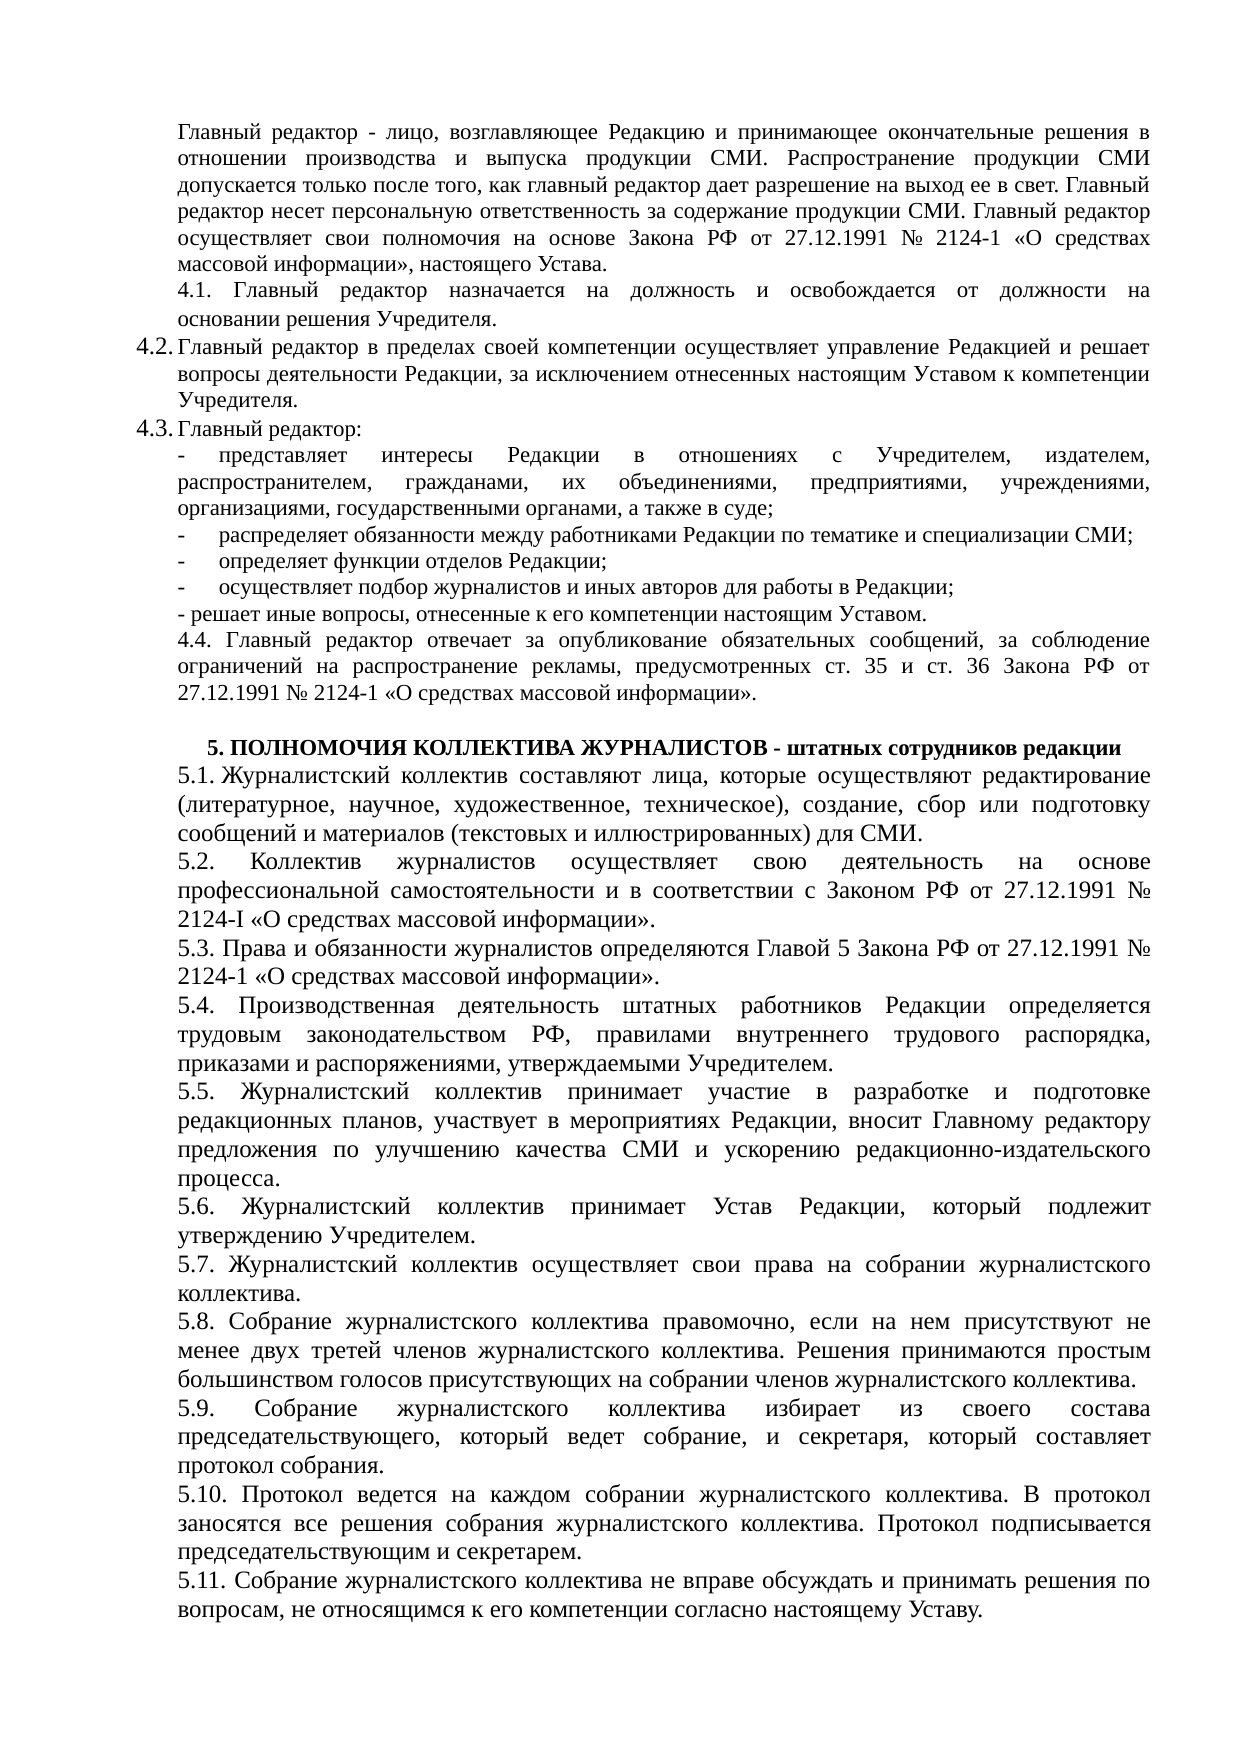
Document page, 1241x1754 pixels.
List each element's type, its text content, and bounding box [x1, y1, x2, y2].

text - распределяет обязанности между работниками Редакции по тематике и специализации СМИ; [177, 521, 1152, 547]
text - определяет функции отделов Редакции; [177, 547, 1152, 573]
list Главный редактор в пределах своей компетенции осуществляет управление Редакцией и решает вопросы деятельности Редакции, за исключением отнесенных настоящим Уставом к компетенции Учредителя. [136, 331, 1152, 413]
text 5. ПОЛНОМОЧИЯ КОЛЛЕКТИВА ЖУРНАЛИСТОВ - штатных сотрудников редакции [177, 734, 1152, 760]
text - представляет интересы Редакции в отношениях с Учредителем, издателем, распространителем, гражданами, их объединениями, предприятиями, учреждениями, организациями, государственными органами, а также в суде; [177, 442, 1152, 521]
text 4.4. Главный редактор отвечает за опубликование обязательных сообщений, за соблюдение ограничений на распространение рекламы, предусмотренных ст. 35 и ст. 36 Закона РФ от 27.12.1991 № 2124-1 «О средствах массовой информации». [177, 626, 1152, 705]
text Главный редактор - лицо, возглавляющее Редакцию и принимающее окончательные решения в отношении производства и выпуска продукции СМИ. Распространение продукции СМИ допускается только после того, как главный редактор дает разрешение на выход ее в свет. Главный редактор несет персональную ответственность за содержание продукции СМИ. Главный редактор осуществляет свои полномочия на основе Закона РФ от 27.12.1991 № 2124-1 «О средствах массовой информации», настоящего Устава. [177, 118, 1152, 276]
text 4.1. Главный редактор назначается на должность и освобождается от должности на основании решения Учредителя. [177, 276, 1152, 331]
text 5.2. Коллектив журналистов осуществляет свою деятельность на основе профессиональной самостоятельности и в соответствии с Законом РФ от 27.12.1991 № 2124-I «О средствах массовой информации». [177, 846, 1152, 933]
text 5.9. Собрание журналистского коллектива избирает из своего состава председательствующего, который ведет собрание, и секретаря, который составляет протокол собрания. [177, 1393, 1152, 1479]
text 5.7. Журналистский коллектив осуществляет свои права на собрании журналистского коллектива. [177, 1249, 1152, 1306]
text 5.8. Собрание журналистского коллектива правомочно, если на нем присутствуют не менее двух третей членов журналистского коллектива. Решения принимаются простым большинством голосов присутствующих на собрании членов журналистского коллектива. [177, 1306, 1152, 1393]
list Главный редактор: [136, 413, 1152, 442]
text - осуществляет подбор журналистов и иных авторов для работы в Редакции; [177, 573, 1152, 600]
text 5.5. Журналистский коллектив принимает участие в разработке и подготовке редакционных планов, участвует в мероприятиях Редакции, вносит Главному редактору предложения по улучшению качества СМИ и ускорению редакционно-издательского процесса. [177, 1076, 1152, 1191]
text 5.10. Протокол ведется на каждом собрании журналистского коллектива. В протокол заносятся все решения собрания журналистского коллектива. Протокол подписывается председательствующим и секретарем. [177, 1479, 1152, 1565]
text - решает иные вопросы, отнесенные к его компетенции настоящим Уставом. [177, 600, 1152, 626]
text 5.4. Производственная деятельность штатных работников Редакции определяется трудовым законодательством РФ, правилами внутреннего трудового распорядка, приказами и распоряжениями, утверждаемыми Учредителем. [177, 990, 1152, 1076]
text 5.11. Собрание журналистского коллектива не вправе обсуждать и принимать решения по вопросам, не относящимся к его компетенции согласно настоящему Уставу. [177, 1565, 1152, 1623]
text 5.6. Журналистский коллектив принимает Устав Редакции, который подлежит утверждению Учредителем. [177, 1191, 1152, 1249]
text 5.3. Права и обязанности журналистов определяются Главой 5 Закона РФ от 27.12.1991 № 2124-1 «О средствах массовой информации». [177, 933, 1152, 990]
text 5.1. Журналистский коллектив составляют лица, которые осуществляют редактирование (литературное, научное, художественное, техническое), создание, сбор или подготовку сообщений и материалов (текстовых и иллюстрированных) для СМИ. [177, 760, 1152, 846]
